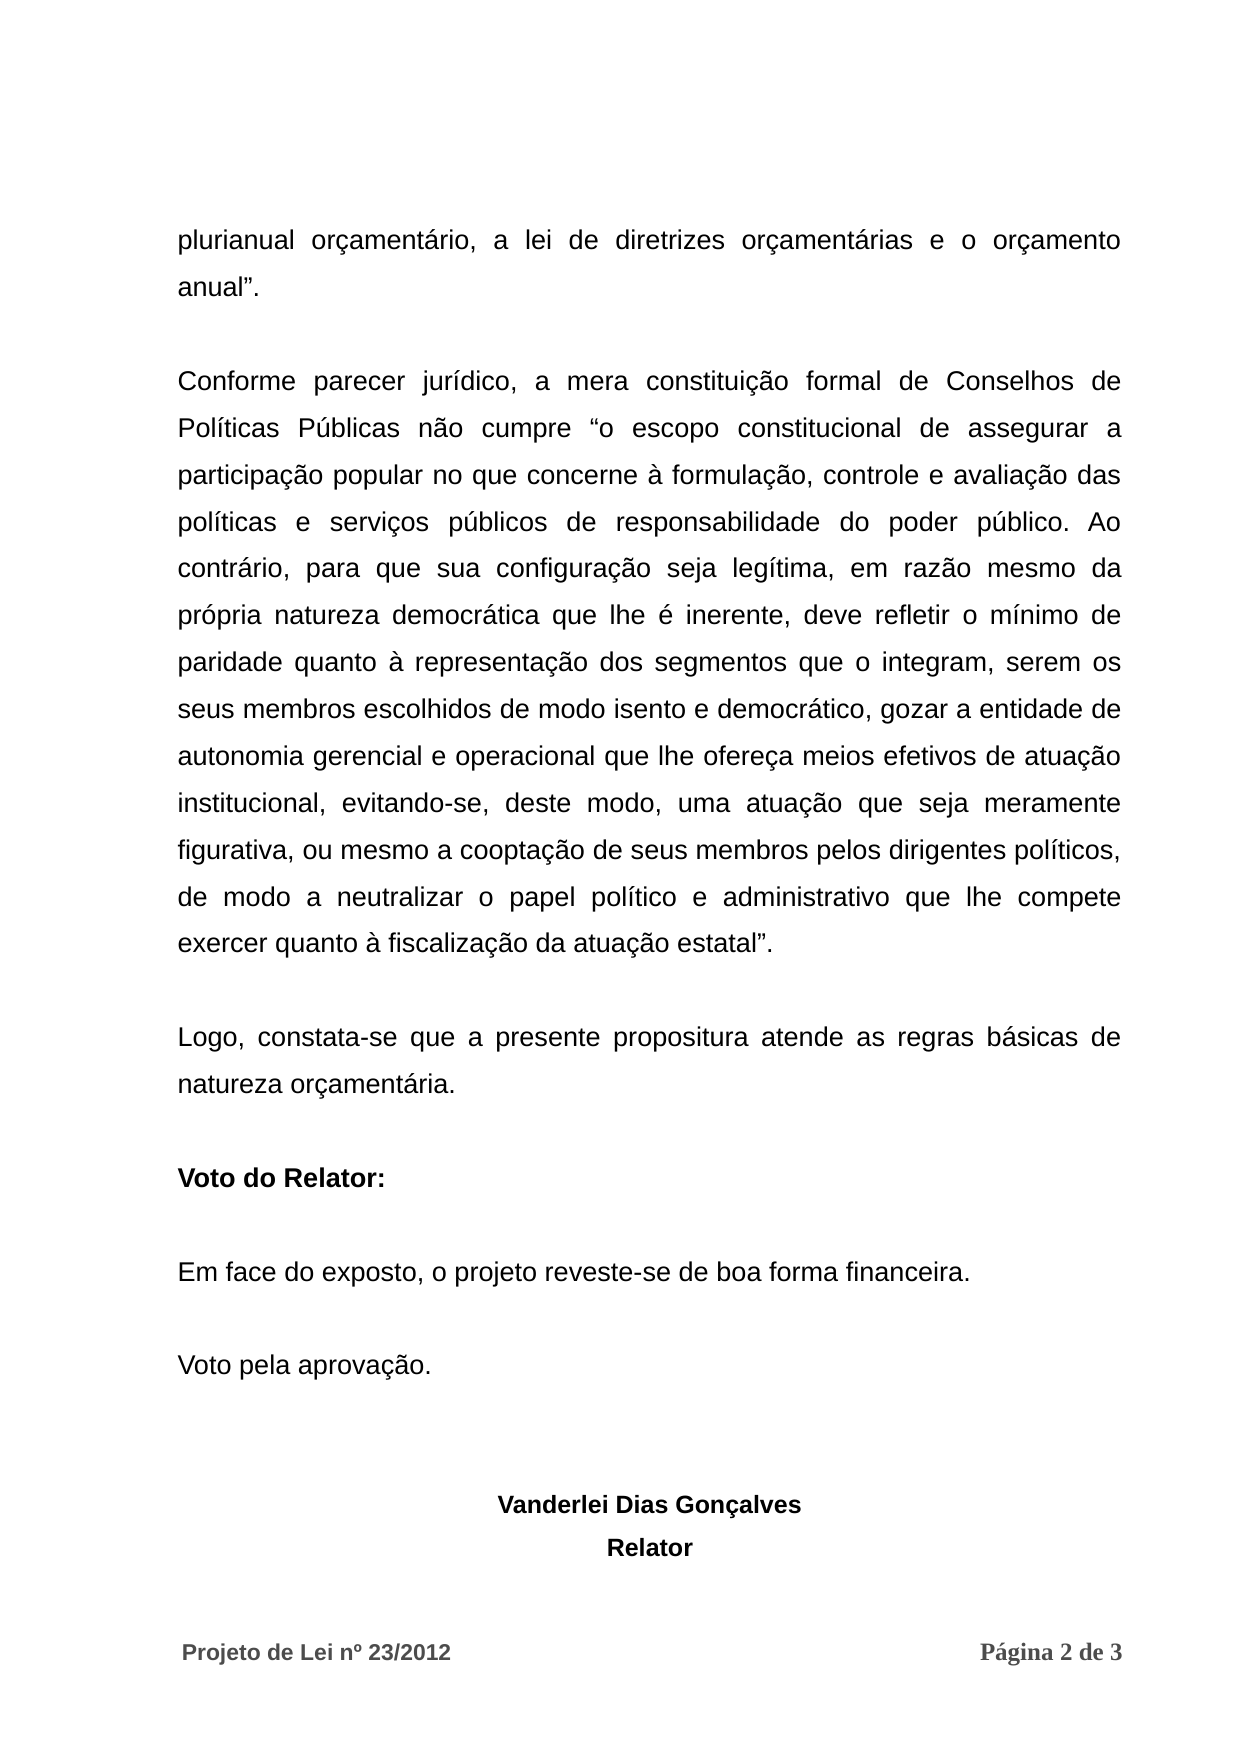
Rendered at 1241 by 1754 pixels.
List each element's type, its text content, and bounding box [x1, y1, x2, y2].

text Voto do Relator: [177, 1162, 1122, 1193]
text Logo, constata-se que a presente propositura atende as regras básicas de natureza orçamentária. [177, 1021, 1122, 1099]
text Relator [177, 1533, 1122, 1562]
text Em face do exposto, o projeto reveste-se de boa forma financeira. [177, 1256, 1122, 1287]
text plurianual orçamentário, a lei de diretrizes orçamentárias e o orçamento anual”. [177, 224, 1122, 302]
text Conforme parecer jurídico, a mera constituição formal de Conselhos de Políticas Públicas não cumpre “o escopo constitucional de assegurar a participação popular no que concerne à formulação, controle e avaliação das políticas e serviços públicos de responsabilidade do poder público. Ao contrário, para que sua configuração seja legítima, em razão mesmo da própria natureza democrática que lhe é inerente, deve refletir o mínimo de paridade quanto à representação dos segmentos que o integram, serem os seus membros escolhidos de modo isento e democrático, gozar a entidade de autonomia gerencial e operacional que lhe ofereça meios efetivos de atuação institucional, evitando-se, deste modo, uma atuação que seja meramente figurativa, ou mesmo a cooptação de seus membros pelos dirigentes políticos, de modo a neutralizar o papel político e administrativo que lhe compete exercer quanto à fiscalização da atuação estatal”. [177, 365, 1122, 959]
text Vanderlei Dias Gonçalves [177, 1490, 1122, 1519]
text Voto pela aprovação. [177, 1349, 1122, 1381]
